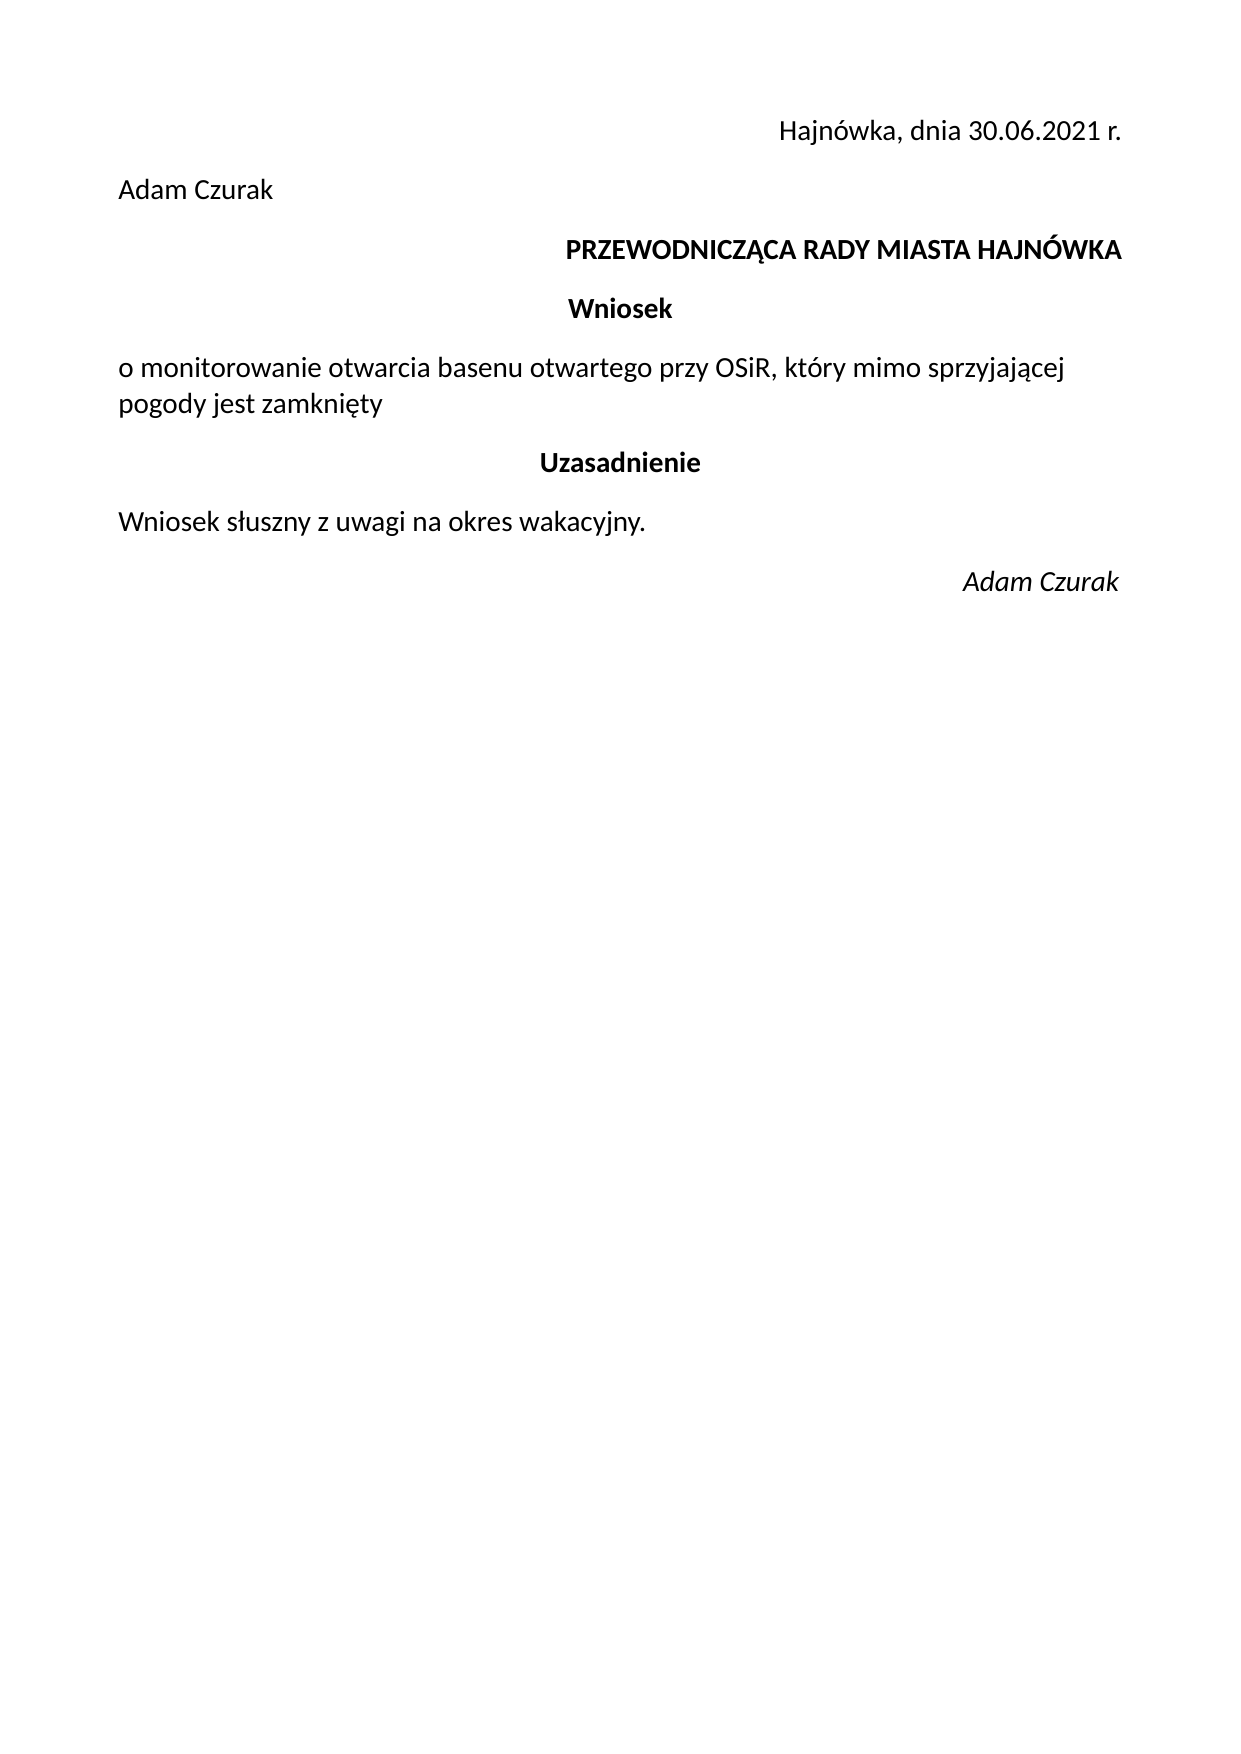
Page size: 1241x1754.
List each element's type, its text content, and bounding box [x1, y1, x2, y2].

text Wniosek słuszny z uwagi na okres wakacyjny. [118, 503, 1122, 539]
text o monitorowanie otwarcia basenu otwartego przy OSiR, który mimo sprzyjającej pogody jest zamknięty [118, 349, 1122, 421]
text Wniosek [118, 290, 1122, 326]
text Hajnówka, dnia 30.06.2021 r. [118, 112, 1122, 148]
text Adam Czurak [118, 563, 1122, 598]
text Uzasadnienie [118, 444, 1122, 480]
text Adam Czurak [118, 171, 1122, 207]
text PRZEWODNICZĄCA RADY MIASTA HAJNÓWKA [118, 231, 1122, 266]
